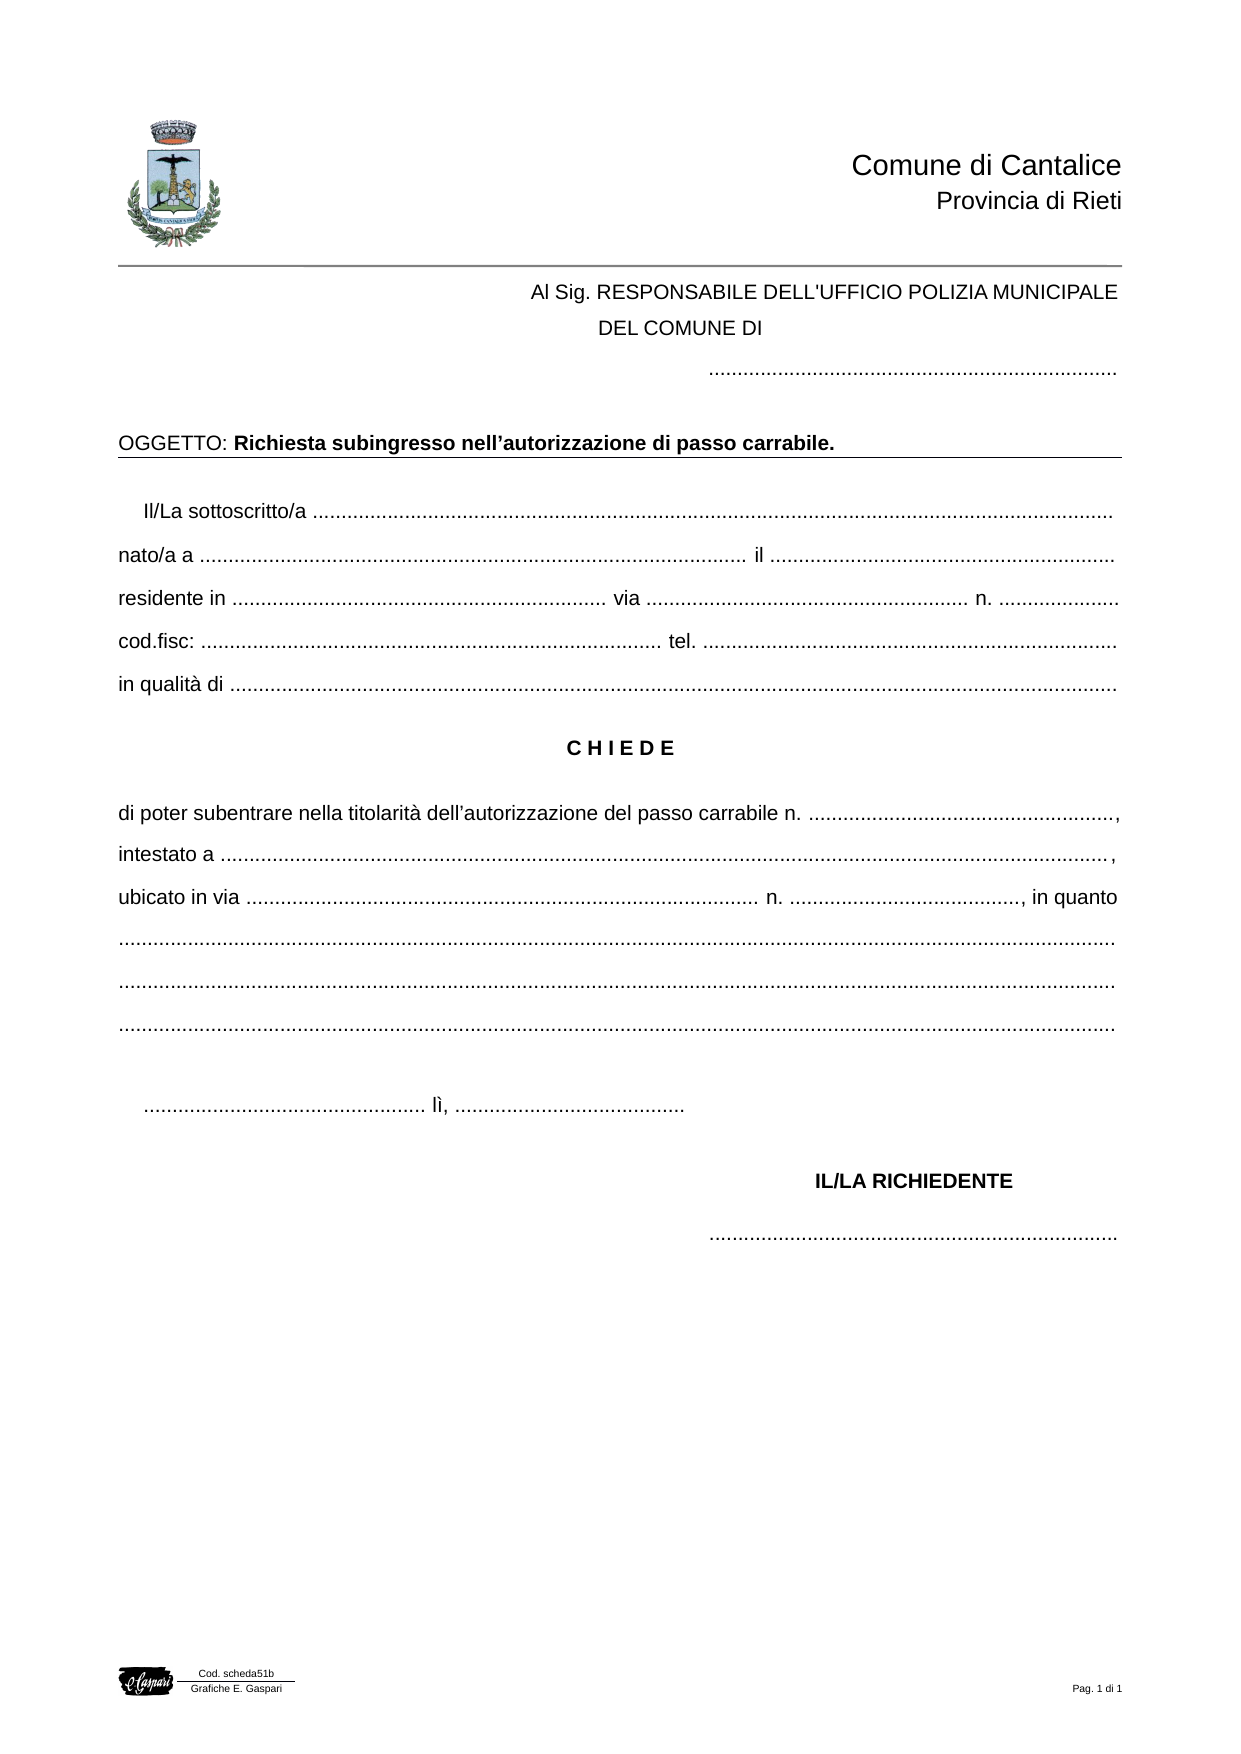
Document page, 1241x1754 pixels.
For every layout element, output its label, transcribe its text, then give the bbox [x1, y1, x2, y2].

text ............................................................................................................................................................................. [118, 965, 1122, 994]
text residente in ................................................................. via ........................................................ n. ..................... [118, 582, 1122, 611]
text Al Sig. RESPONSABILE DELL'UFFICIO POLIZIA MUNICIPALE [531, 280, 1122, 304]
text nato/a a ............................................................................................... il ............................................................ [118, 539, 1122, 567]
picture [122, 117, 224, 248]
text ....................................................................... [706, 1217, 1122, 1246]
text ubicato in via ......................................................................................... n. ........................................, in quanto ............................................................................................................................................................................. [118, 881, 1122, 951]
text ................................................. lì, ........................................ [143, 1089, 1122, 1117]
text in qualità di .......................................................................................................................................................... [118, 668, 1122, 697]
text di poter subentrare nella titolarità dell’autorizzazione del passo carrabile n. ....................................................., intestato a .........................................................................................................................................................., [118, 797, 1122, 867]
text ............................................................................................................................................................................. [118, 1008, 1122, 1037]
text C H I E D E [118, 736, 1122, 760]
text Il/La sottoscritto/a ........................................................................................................................................... [118, 496, 1122, 524]
text OGGETTO: Richiesta subingresso nell’autorizzazione di passo carrabile. [118, 431, 1122, 457]
text Provincia di Rieti [224, 186, 1122, 215]
text DEL COMUNE DI [598, 316, 1122, 340]
text cod.fisc: ................................................................................ tel. ........................................................................ [118, 625, 1122, 654]
picture [118, 1666, 174, 1696]
text Comune di Cantalice [224, 148, 1122, 181]
text ....................................................................... [708, 352, 1122, 381]
text IL/LA RICHIEDENTE [706, 1169, 1122, 1193]
